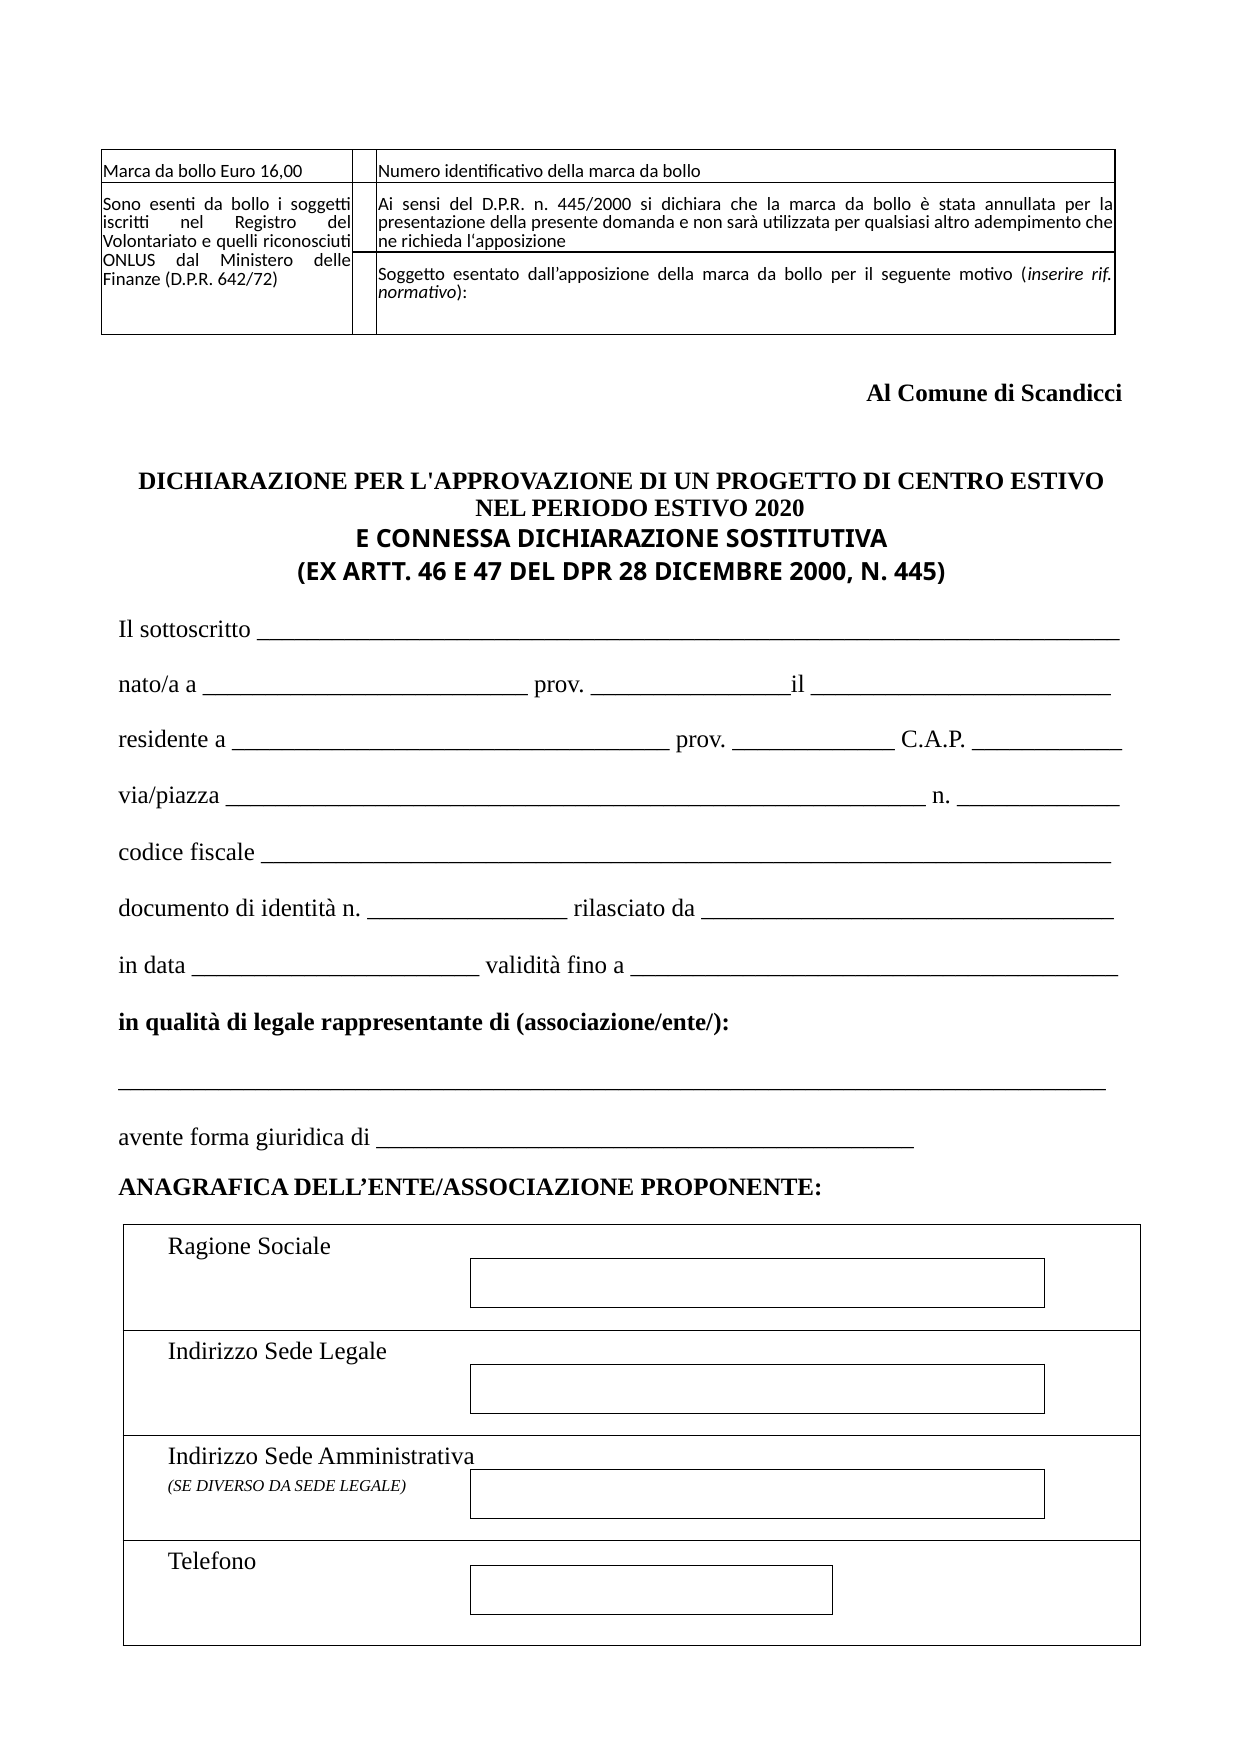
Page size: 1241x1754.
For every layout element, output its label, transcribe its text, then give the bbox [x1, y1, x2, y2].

text E CONNESSA DICHIARAZIONE SOSTITUTIVA [121, 522, 1122, 554]
text (EX ARTT. 46 E 47 DEL DPR 28 DICEMBRE 2000, N. 445) [121, 554, 1122, 587]
table_cell Indirizzo Sede Amministrativa (SE DIVERSO DA SEDE LEGALE) [124, 1436, 1140, 1540]
text _______________________________________________________________________________ [118, 1064, 1122, 1093]
text Il sottoscritto _____________________________________________________________________ [118, 615, 1122, 643]
table_header Ragione Sociale [124, 1225, 1140, 1329]
table_cell [353, 183, 376, 251]
text documento di identità n. ________________ rilasciato da _________________________________ [118, 893, 1122, 922]
text DICHIARAZIONE PER L'APPROVAZIONE DI UN PROGETTO DI CENTRO ESTIVO NEL PERIODO ESTIVO 2020 [121, 467, 1122, 522]
table_header Numero identificativo della marca da bollo [377, 150, 1114, 182]
text in qualità di legale rappresentante di (associazione/ente/): [118, 1007, 1122, 1036]
table_cell Indirizzo Sede Legale [124, 1331, 1140, 1435]
table_cell Telefono [124, 1541, 1140, 1645]
table_cell [353, 253, 376, 334]
table_header Marca da bollo Euro 16,00 [102, 150, 352, 182]
text via/piazza ________________________________________________________ n. _____________ [118, 782, 1122, 809]
table_header [353, 150, 376, 182]
table_cell Soggetto esentato dall’apposizione della marca da bollo per il seguente motivo (inserire rif. normativo): [377, 253, 1114, 334]
text Al Comune di Scandicci [118, 378, 1122, 407]
table_cell Sono esenti da bollo i soggetti iscritti nel Registro del Volontariato e quelli riconosciuti ONLUS dal Ministero delle Finanze (D.P.R. 642/72) [102, 183, 352, 334]
text codice fiscale ____________________________________________________________________ [118, 837, 1122, 866]
text residente a ___________________________________ prov. _____________ C.A.P. ____________ [118, 726, 1122, 753]
table_cell Ai sensi del D.P.R. n. 445/2000 si dichiara che la marca da bollo è stata annullata per la presentazione della presente domanda e non sarà utilizzata per qualsiasi altro adempimento che ne richieda l‘apposizione [377, 183, 1114, 251]
text nato/a a __________________________ prov. ________________il ________________________ [118, 671, 1122, 698]
text in data _______________________ validità fino a _______________________________________ [118, 950, 1122, 979]
text avente forma giuridica di ___________________________________________ [118, 1122, 1122, 1151]
text ANAGRAFICA DELL’ENTE/ASSOCIAZIONE PROPONENTE: [118, 1172, 1122, 1200]
